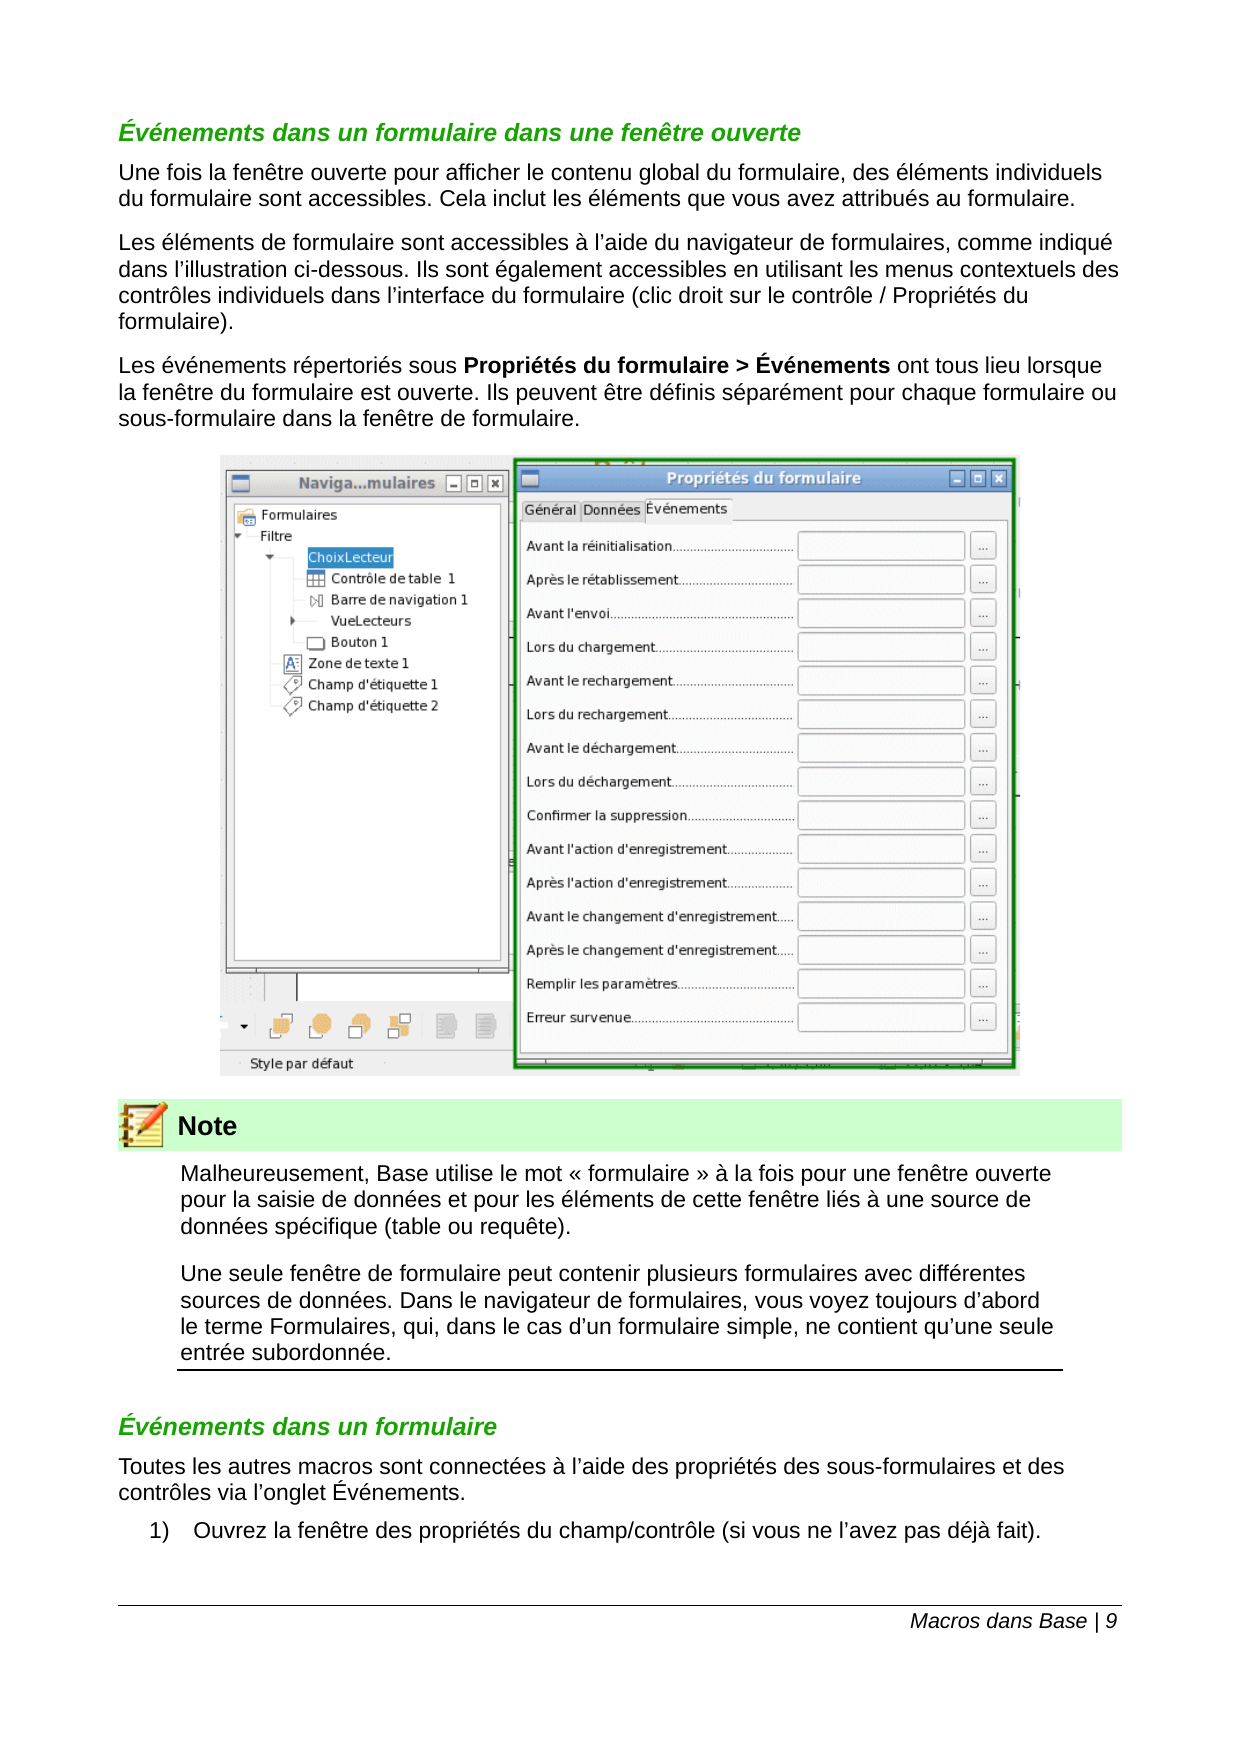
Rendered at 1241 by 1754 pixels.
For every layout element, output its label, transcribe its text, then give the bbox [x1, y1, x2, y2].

text Malheureusement, Base utilise le mot « formulaire » à la fois pour une fenêtre ouverte pour la saisie de données et pour les éléments de cette fenêtre liés à une source de données spécifique (table ou requête). [177, 1157, 1063, 1239]
text Les éléments de formulaire sont accessibles à l’aide du navigateur de formulaires, comme indiqué dans l’illustration ci-dessous. Ils sont également accessibles en utilisant les menus contextuels des contrôles individuels dans l’interface du formulaire (clic droit sur le contrôle / Propriétés du formulaire). [118, 229, 1122, 334]
text Les événements répertoriés sous Propriétés du formulaire > Événements ont tous lieu lorsque la fenêtre du formulaire est ouverte. Ils peuvent être définis séparément pour chaque formulaire ou sous-formulaire dans la fenêtre de formulaire. [118, 352, 1122, 431]
text Une fois la fenêtre ouverte pour afficher le contenu global du formulaire, des éléments individuels du formulaire sont accessibles. Cela inclut les éléments que vous avez attribués au formulaire. [118, 159, 1122, 211]
subtitle Événements dans un formulaire dans une fenêtre ouverte [118, 118, 1122, 147]
subtitle Événements dans un formulaire [118, 1412, 1122, 1441]
text Une seule fenêtre de formulaire peut contenir plusieurs formulaires avec différentes sources de données. Dans le navigateur de formulaires, vous voyez toujours d’abord le terme Formulaires, qui, dans le cas d’un formulaire simple, ne contient qu’une seule entrée subordonnée. [177, 1257, 1063, 1369]
picture [119, 1100, 170, 1151]
list Note [118, 1099, 1122, 1151]
list Ouvrez la fenêtre des propriétés du champ/contrôle (si vous ne l’avez pas déjà fait). [169, 1517, 1122, 1544]
text Toutes les autres macros sont connectées à l’aide des propriétés des sous-formulaires et des contrôles via l’onglet Événements. [118, 1453, 1122, 1506]
picture [220, 455, 1020, 1076]
